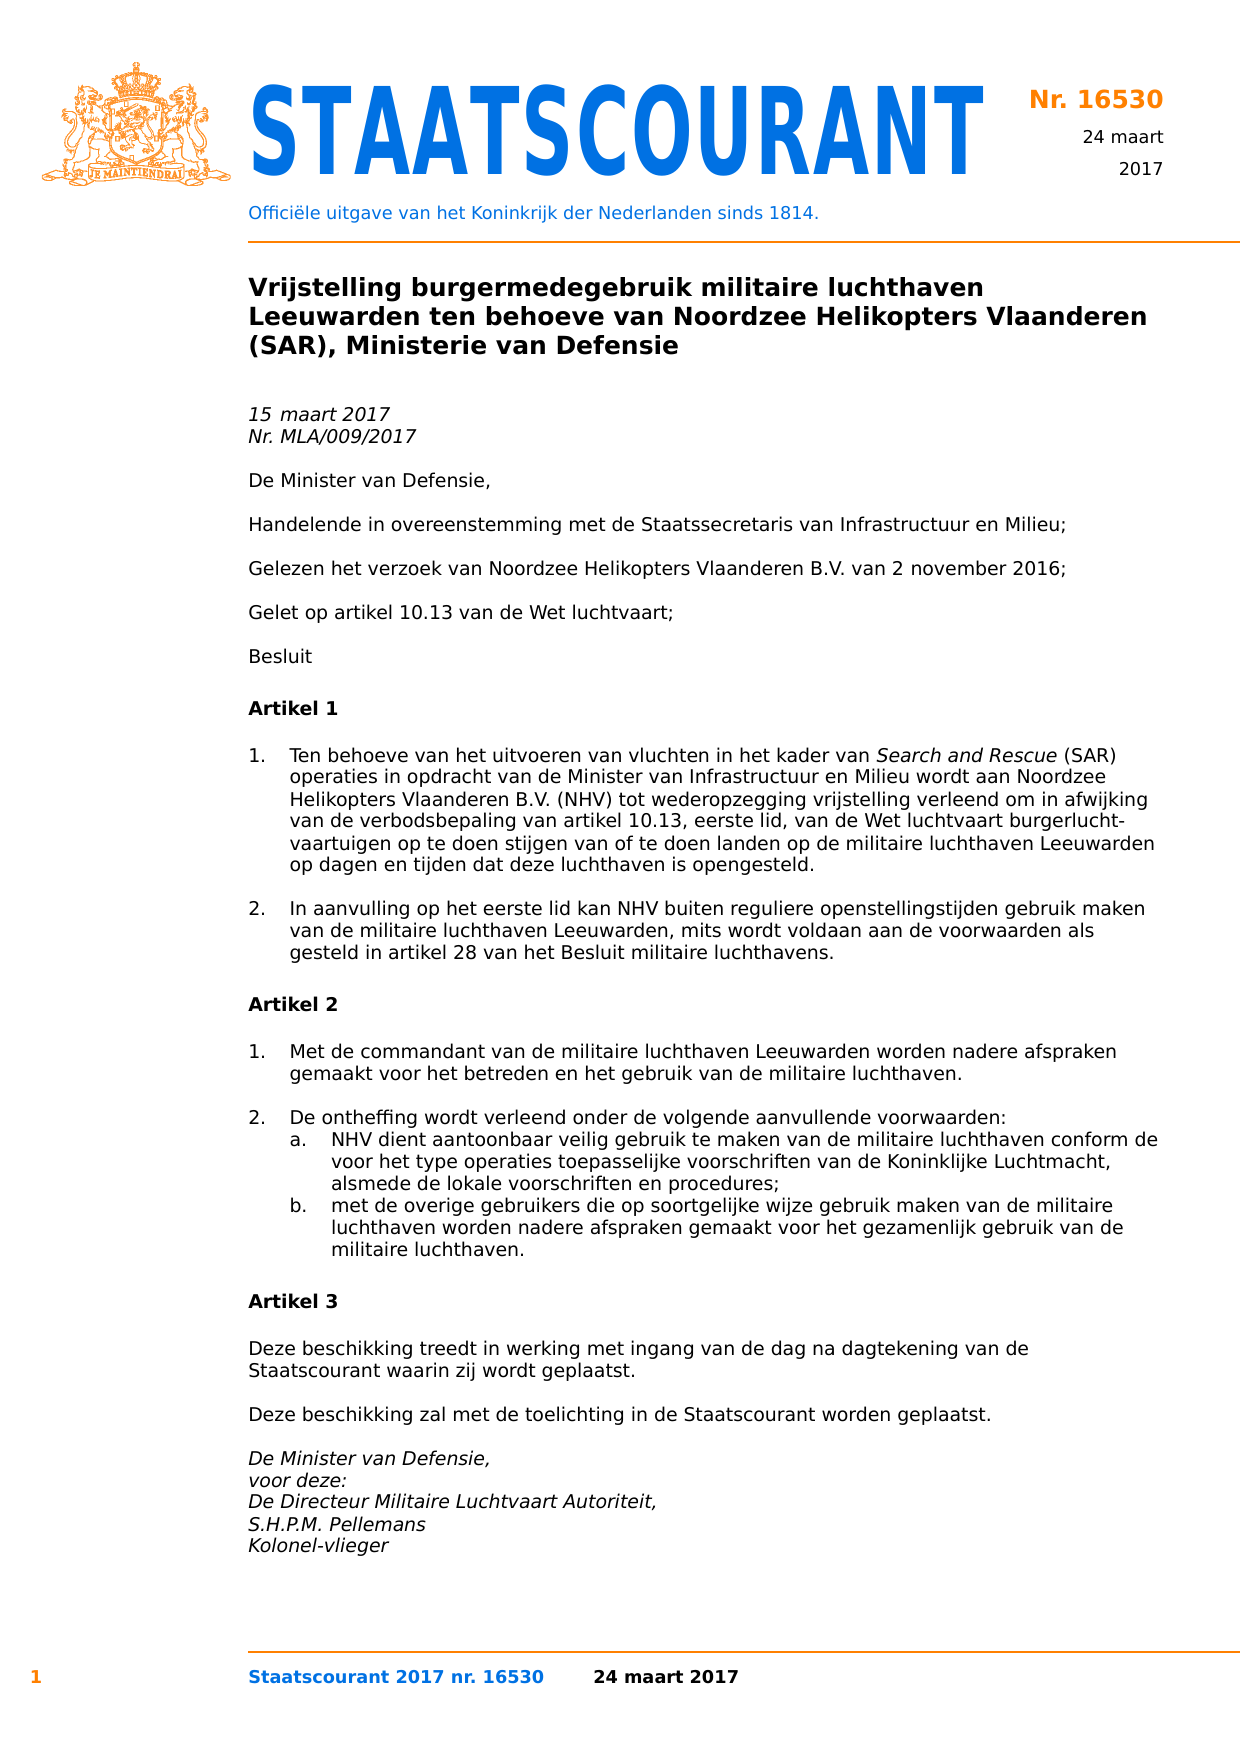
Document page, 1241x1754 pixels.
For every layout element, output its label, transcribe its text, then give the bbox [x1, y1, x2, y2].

table_header Nr. 16530 [998, 62, 1240, 121]
text Handelende in overeenstemming met de Staatssecretaris van Infrastructuur en Milieu; [248, 514, 1163, 536]
text De Minister van Defensie, [248, 470, 1163, 492]
text Gelet op artikel 10.13 van de Wet luchtvaart; [248, 602, 1163, 624]
text 15 maart 2017 [248, 404, 1163, 426]
table_header STAATSCOURANT [248, 62, 998, 203]
subtitle Artikel 3 [248, 1291, 1163, 1313]
text De Minister van Defensie, voor deze: De Directeur Militaire Luchtvaart Autoriteit, S.H.P.M. Pellemans Kolonel-vlieger [248, 1447, 1163, 1557]
text Deze beschikking zal met de toelichting in de Staatscourant worden geplaatst. [248, 1404, 1163, 1426]
table_cell 2017 [998, 153, 1240, 203]
text Besluit [248, 646, 1163, 667]
subtitle Artikel 2 [248, 994, 1163, 1016]
table_cell Officiële uitgave van het Koninkrijk der Nederlanden sinds 1814. [248, 203, 1240, 241]
text b. met de overige gebruikers die op soortgelijke wijze gebruik maken van de militaire luchthaven worden nadere afspraken gemaakt voor het gezamenlijk gebruik van de militaire luchthaven. [289, 1195, 1163, 1261]
table_cell 24 maart [998, 121, 1240, 153]
text a. NHV dient aantoonbaar veilig gebruik te maken van de militaire luchthaven conform de voor het type operaties toepasselijke voorschriften van de Koninklijke Luchtmacht, alsmede de lokale voorschriften en procedures; [289, 1129, 1163, 1195]
picture [41, 62, 231, 186]
subtitle Vrijstelling burgermedegebruik militaire luchthaven Leeuwarden ten behoeve van Noordzee Helikopters Vlaanderen (SAR), Ministerie van Defensie [248, 273, 1163, 361]
subtitle Artikel 1 [248, 697, 1163, 719]
table_header [25, 62, 248, 241]
text Deze beschikking treedt in werking met ingang van de dag na dagtekening van de Staatscourant waarin zij wordt geplaatst. [248, 1338, 1163, 1382]
text 1. Met de commandant van de militaire luchthaven Leeuwarden worden nadere afspraken gemaakt voor het betreden en het gebruik van de militaire luchthaven. [248, 1041, 1163, 1085]
text Gelezen het verzoek van Noordzee Helikopters Vlaanderen B.V. van 2 november 2016; [248, 558, 1163, 580]
text Nr. MLA/009/2017 [248, 426, 1163, 448]
text 2. In aanvulling op het eerste lid kan NHV buiten reguliere openstellingstijden gebruik maken van de militaire luchthaven Leeuwarden, mits wordt voldaan aan de voorwaarden als gesteld in artikel 28 van het Besluit militaire luchthavens. [248, 898, 1163, 964]
text 1. Ten behoeve van het uitvoeren van vluchten in het kader van Search and Rescue (SAR) operaties in opdracht van de Minister van Infrastructuur en Milieu wordt aan Noordzee Helikopters Vlaanderen B.V. (NHV) tot wederopzegging vrijstelling verleend om in afwijking van de verbodsbepaling van artikel 10.13, eerste lid, van de Wet luchtvaart burgerlucht-vaartuigen op te doen stijgen van of te doen landen op de militaire luchthaven Leeuwarden op dagen en tijden dat deze luchthaven is opengesteld. [248, 744, 1163, 876]
text 2. De ontheffing wordt verleend onder de volgende aanvullende voorwaarden: [248, 1107, 1163, 1129]
